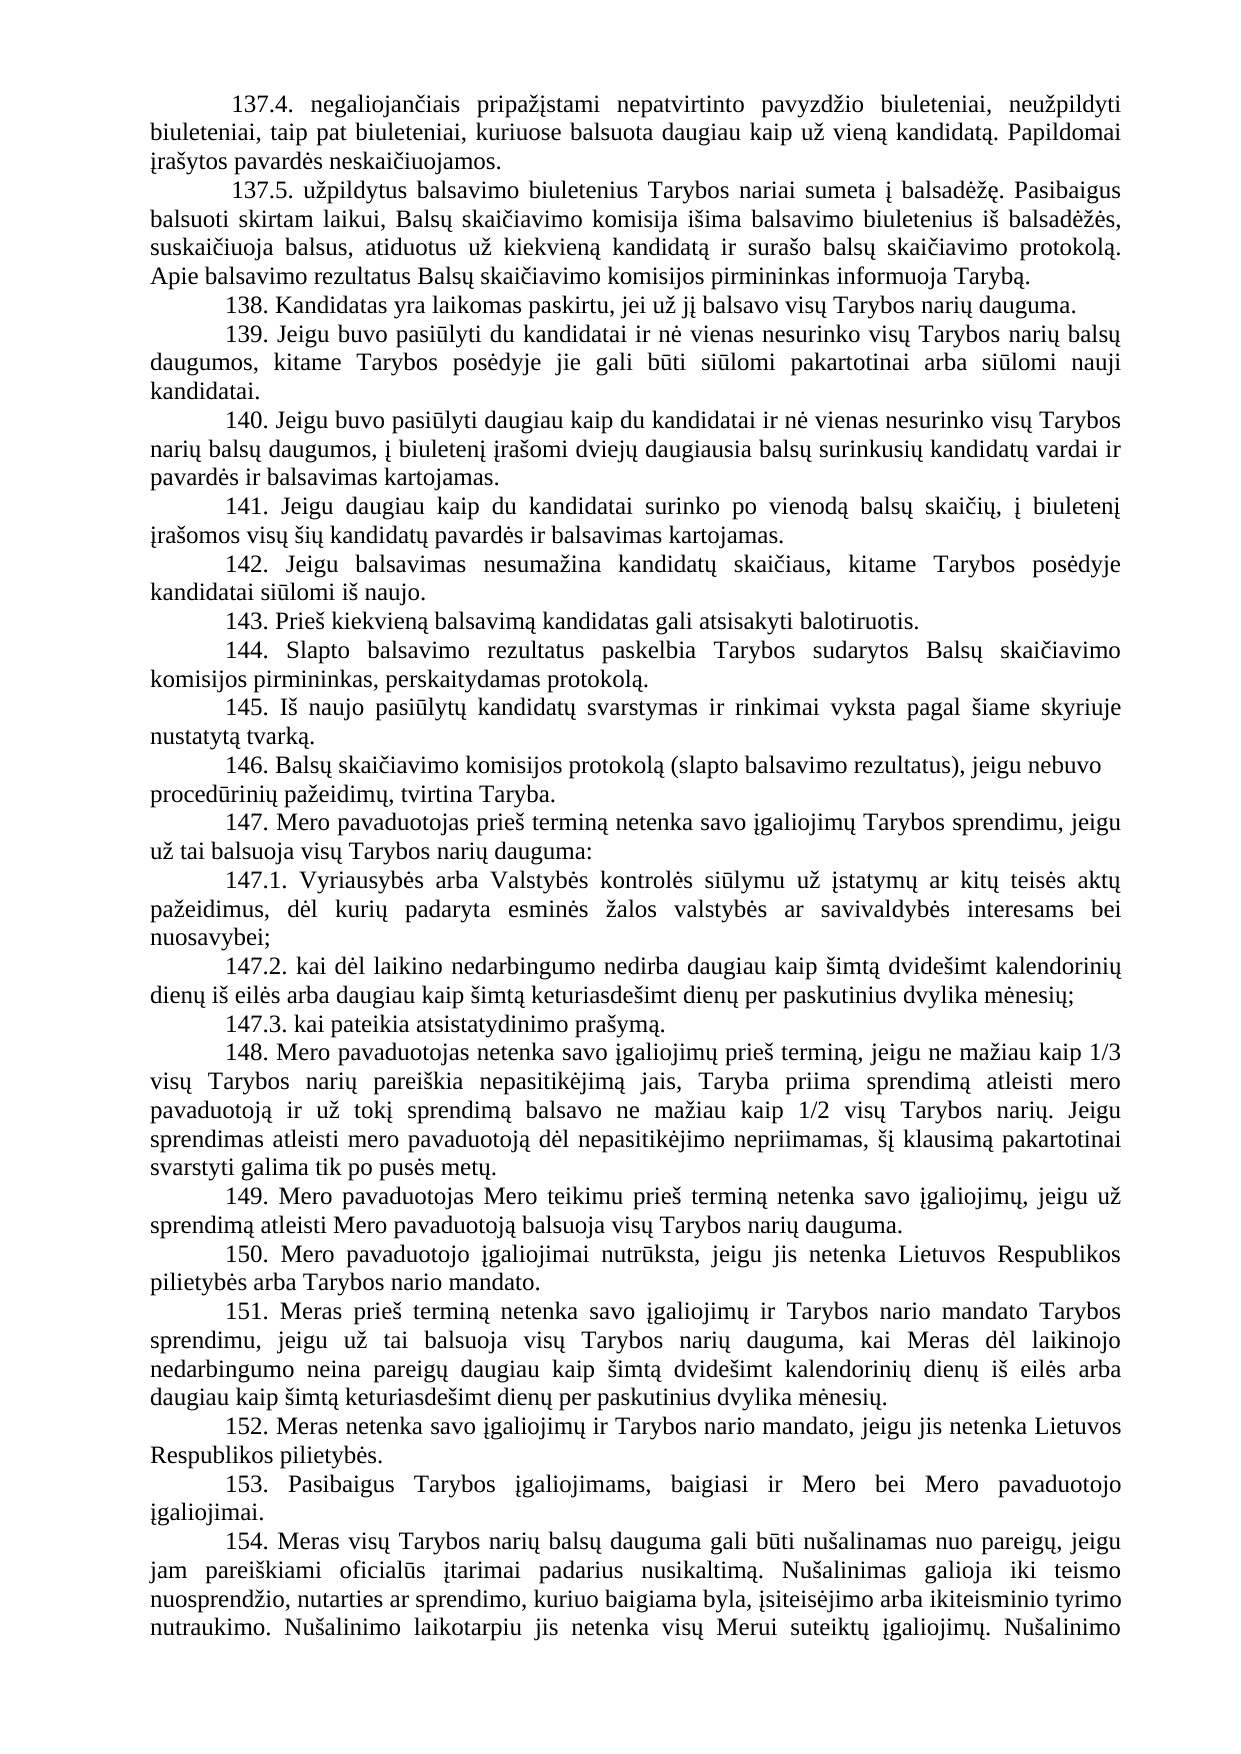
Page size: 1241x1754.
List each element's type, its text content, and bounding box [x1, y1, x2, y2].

text 137.5. užpildytus balsavimo biuletenius Tarybos nariai sumeta į balsadėžę. Pasibaigus balsuoti skirtam laikui, Balsų skaičiavimo komisija išima balsavimo biuletenius iš balsadėžės, suskaičiuoja balsus, atiduotus už kiekvieną kandidatą ir surašo balsų skaičiavimo protokolą. Apie balsavimo rezultatus Balsų skaičiavimo komisijos pirmininkas informuoja Tarybą. [150, 175, 1122, 290]
text 151. Meras prieš terminą netenka savo įgaliojimų ir Tarybos nario mandato Tarybos sprendimu, jeigu už tai balsuoja visų Tarybos narių dauguma, kai Meras dėl laikinojo nedarbingumo neina pareigų daugiau kaip šimtą dvidešimt kalendorinių dienų iš eilės arba daugiau kaip šimtą keturiasdešimt dienų per paskutinius dvylika mėnesių. [150, 1296, 1122, 1411]
text 142. Jeigu balsavimas nesumažina kandidatų skaičiaus, kitame Tarybos posėdyje kandidatai siūlomi iš naujo. [150, 549, 1122, 606]
text 139. Jeigu buvo pasiūlyti du kandidatai ir nė vienas nesurinko visų Tarybos narių balsų daugumos, kitame Tarybos posėdyje jie gali būti siūlomi pakartotinai arba siūlomi nauji kandidatai. [150, 319, 1122, 405]
text 143. Prieš kiekvieną balsavimą kandidatas gali atsisakyti balotiruotis. [150, 606, 1122, 635]
text 150. Mero pavaduotojo įgaliojimai nutrūksta, jeigu jis netenka Lietuvos Respublikos pilietybės arba Tarybos nario mandato. [150, 1239, 1122, 1296]
text 153. Pasibaigus Tarybos įgaliojimams, baigiasi ir Mero bei Mero pavaduotojo įgaliojimai. [150, 1469, 1122, 1526]
text 141. Jeigu daugiau kaip du kandidatai surinko po vienodą balsų skaičių, į biuletenį įrašomos visų šių kandidatų pavardės ir balsavimas kartojamas. [150, 491, 1122, 549]
text 148. Mero pavaduotojas netenka savo įgaliojimų prieš terminą, jeigu ne mažiau kaip 1/3 visų Tarybos narių pareiškia nepasitikėjimą jais, Taryba priima sprendimą atleisti mero pavaduotoją ir už tokį sprendimą balsavo ne mažiau kaip 1/2 visų Tarybos narių. Jeigu sprendimas atleisti mero pavaduotoją dėl nepasitikėjimo nepriimamas, šį klausimą pakartotinai svarstyti galima tik po pusės metų. [150, 1037, 1122, 1181]
text 147.3. kai pateikia atsistatydinimo prašymą. [150, 1009, 1122, 1037]
text 140. Jeigu buvo pasiūlyti daugiau kaip du kandidatai ir nė vienas nesurinko visų Tarybos narių balsų daugumos, į biuletenį įrašomi dviejų daugiausia balsų surinkusių kandidatų vardai ir pavardės ir balsavimas kartojamas. [150, 405, 1122, 491]
text 138. Kandidatas yra laikomas paskirtu, jei už jį balsavo visų Tarybos narių dauguma. [150, 290, 1122, 319]
text procedūrinių pažeidimų, tvirtina Taryba. [150, 779, 1122, 807]
text 147. Mero pavaduotojas prieš terminą netenka savo įgaliojimų Tarybos sprendimu, jeigu už tai balsuoja visų Tarybos narių dauguma: [150, 807, 1122, 865]
text 137.4. negaliojančiais pripažįstami nepatvirtinto pavyzdžio biuleteniai, neužpildyti biuleteniai, taip pat biuleteniai, kuriuose balsuota daugiau kaip už vieną kandidatą. Papildomai įrašytos pavardės neskaičiuojamos. [150, 89, 1122, 175]
text 146. Balsų skaičiavimo komisijos protokolą (slapto balsavimo rezultatus), jeigu nebuvo [150, 750, 1122, 779]
text 144. Slapto balsavimo rezultatus paskelbia Tarybos sudarytos Balsų skaičiavimo komisijos pirmininkas, perskaitydamas protokolą. [150, 635, 1122, 692]
text 152. Meras netenka savo įgaliojimų ir Tarybos nario mandato, jeigu jis netenka Lietuvos Respublikos pilietybės. [150, 1411, 1122, 1469]
text 147.2. kai dėl laikino nedarbingumo nedirba daugiau kaip šimtą dvidešimt kalendorinių dienų iš eilės arba daugiau kaip šimtą keturiasdešimt dienų per paskutinius dvylika mėnesių; [150, 951, 1122, 1009]
text 149. Mero pavaduotojas Mero teikimu prieš terminą netenka savo įgaliojimų, jeigu už sprendimą atleisti Mero pavaduotoją balsuoja visų Tarybos narių dauguma. [150, 1181, 1122, 1239]
text 154. Meras visų Tarybos narių balsų dauguma gali būti nušalinamas nuo pareigų, jeigu jam pareiškiami oficialūs įtarimai padarius nusikaltimą. Nušalinimas galioja iki teismo nuosprendžio, nutarties ar sprendimo, kuriuo baigiama byla, įsiteisėjimo arba ikiteisminio tyrimo nutraukimo. Nušalinimo laikotarpiu jis netenka visų Merui suteiktų įgaliojimų. Nušalinimo [150, 1526, 1122, 1641]
text 147.1. Vyriausybės arba Valstybės kontrolės siūlymu už įstatymų ar kitų teisės aktų pažeidimus, dėl kurių padaryta esminės žalos valstybės ar savivaldybės interesams bei nuosavybei; [150, 865, 1122, 951]
text 145. Iš naujo pasiūlytų kandidatų svarstymas ir rinkimai vyksta pagal šiame skyriuje nustatytą tvarką. [150, 692, 1122, 750]
